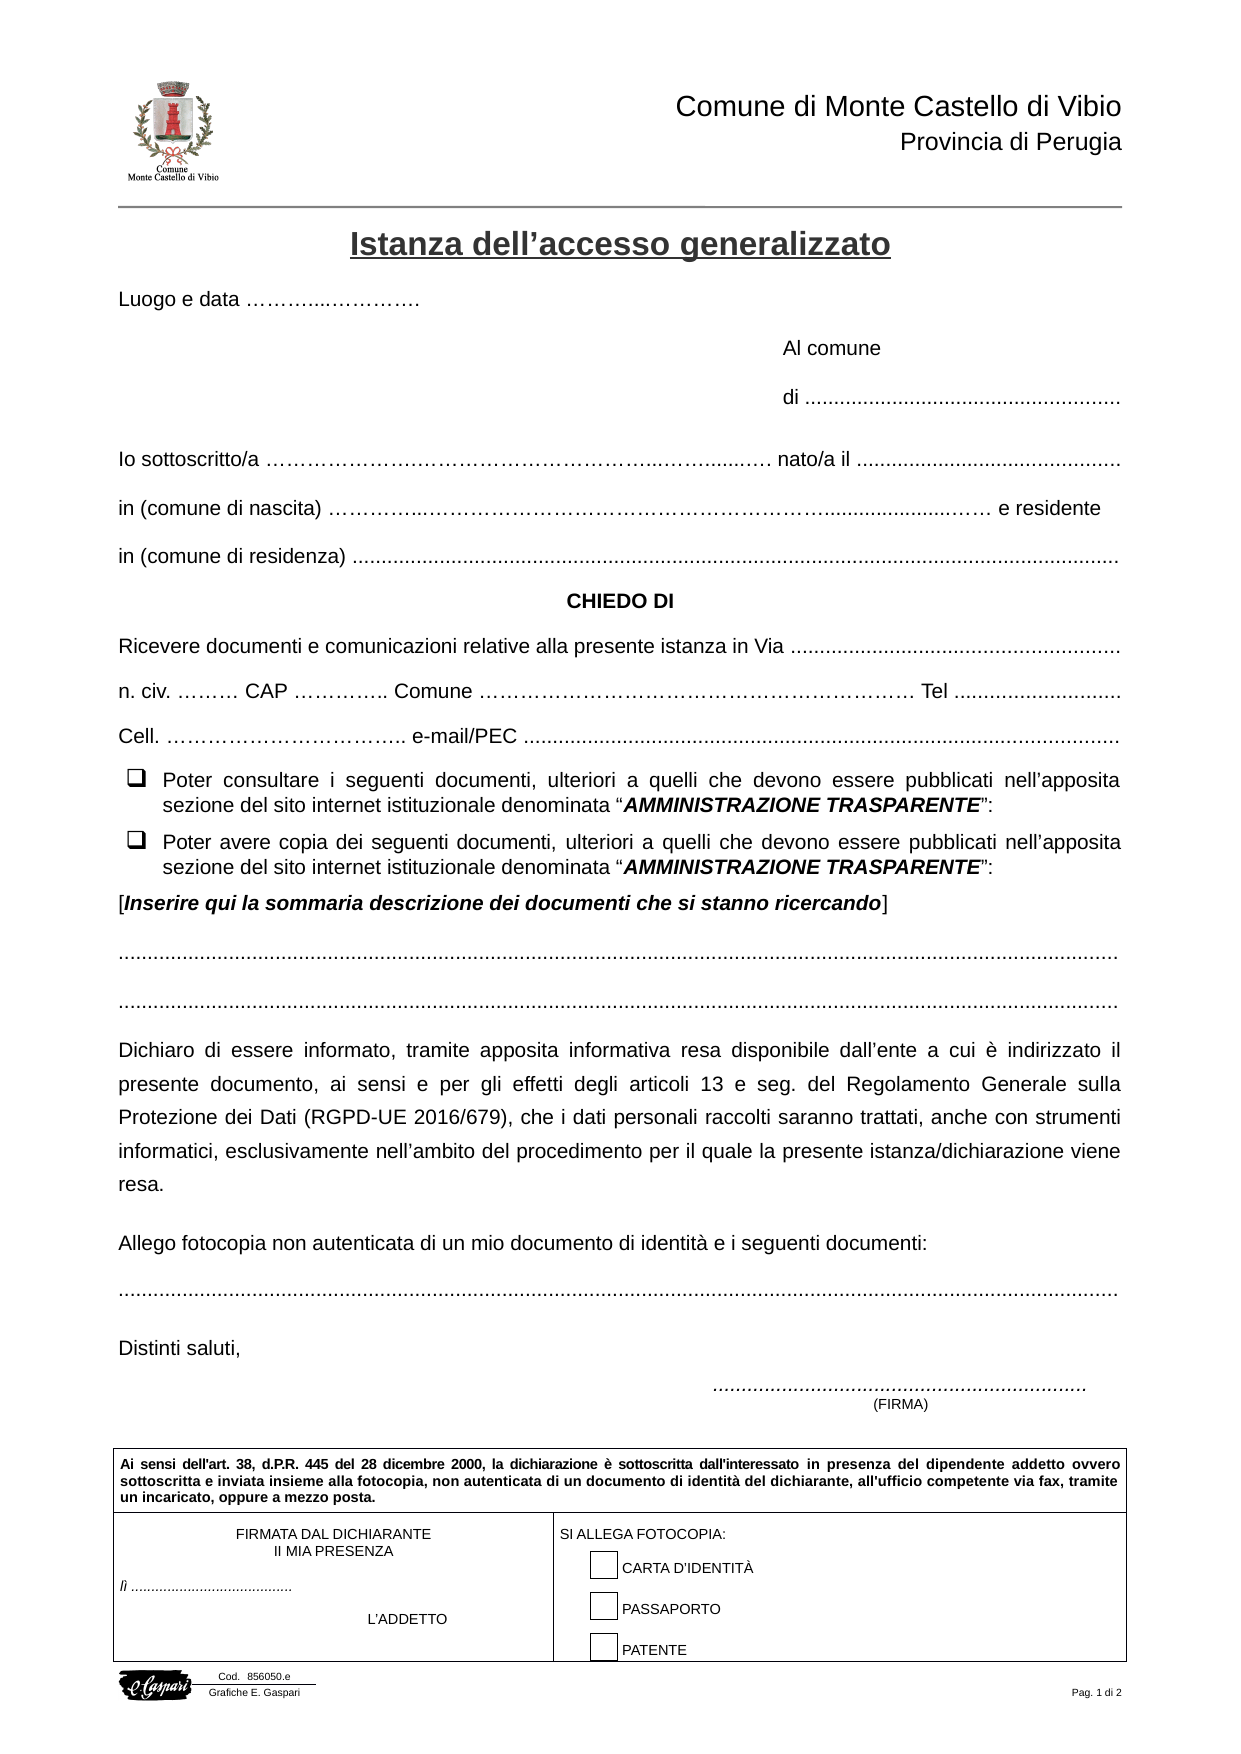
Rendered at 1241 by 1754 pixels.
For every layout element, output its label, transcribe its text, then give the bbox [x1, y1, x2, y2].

subtitle Istanza dell’accesso generalizzato [118, 224, 1122, 262]
text Distinti saluti, [118, 1335, 1122, 1359]
text (FIRMA) [679, 1396, 1122, 1413]
list Poter avere copia dei seguenti documenti, ulteriori a quelli che devono essere pubblicati nell’apposita sezione del sito internet istituzionale denominata “AMMINISTRAZIONE TRASPARENTE”: [125, 830, 1122, 879]
text Luogo e data ………....…………. [118, 287, 1122, 311]
text Cell. …………………………….. e-mail/PEC [118, 723, 1122, 747]
text in (comune di residenza) [118, 544, 1122, 568]
text [Inserire qui la sommaria descrizione dei documenti che si stanno ricercando] [118, 891, 1122, 915]
text Comune di Monte Castello di Vibio [224, 89, 1122, 122]
text Al comune [783, 336, 1122, 360]
picture [118, 1669, 192, 1701]
text ................................................................. [679, 1372, 1122, 1396]
text CHIEDO DI [118, 589, 1122, 613]
table_cell FIRMATA DAL DICHIARANTE II MIA PRESENZA lì ........................................ L’ADDETTO [114, 1513, 553, 1661]
text Provincia di Perugia [224, 127, 1122, 156]
text Ricevere documenti e comunicazioni relative alla presente istanza in Via [118, 634, 1122, 658]
text Io sottoscritto/a ………………….……………………………...…….......…. nato/a il [118, 446, 1122, 470]
text n. civ. ……… CAP ………….. Comune ……………………………………………………… Tel [118, 679, 1122, 703]
table_cell SI ALLEGA FOTOCOPIA: CARTA D’IDENTITÀ PASSAPORTO PATENTE [554, 1513, 1126, 1661]
text di [783, 385, 1122, 409]
text in (comune di nascita) …………...…………………………………………………......................…… e residente [118, 495, 1122, 519]
text Allego fotocopia non autenticata di un mio documento di identità e i seguenti documenti: [118, 1231, 1122, 1255]
table_header Ai sensi dell'art. 38, d.P.R. 445 del 28 dicembre 2000, la dichiarazione è sottoscritta dall'interessato in presenza del dipendente addetto ovvero sottoscritta e inviata insieme alla fotocopia, non autenticata di un documento di identità del dichiarante, all'ufficio competente via fax, tramite un incaricato, oppure a mezzo posta. [114, 1449, 1126, 1512]
text Dichiaro di essere informato, tramite apposita informativa resa disponibile dall’ente a cui è indirizzato il presente documento, ai sensi e per gli effetti degli articoli 13 e seg. del Regolamento Generale sulla Protezione dei Dati (RGPD-UE 2016/679), che i dati personali raccolti saranno trattati, anche con strumenti informatici, esclusivamente nell’ambito del procedimento per il quale la presente istanza/dichiarazione viene resa. [118, 1038, 1122, 1196]
picture [122, 58, 224, 189]
list Poter consultare i seguenti documenti, ulteriori a quelli che devono essere pubblicati nell’apposita sezione del sito internet istituzionale denominata “AMMINISTRAZIONE TRASPARENTE”: [125, 768, 1122, 817]
